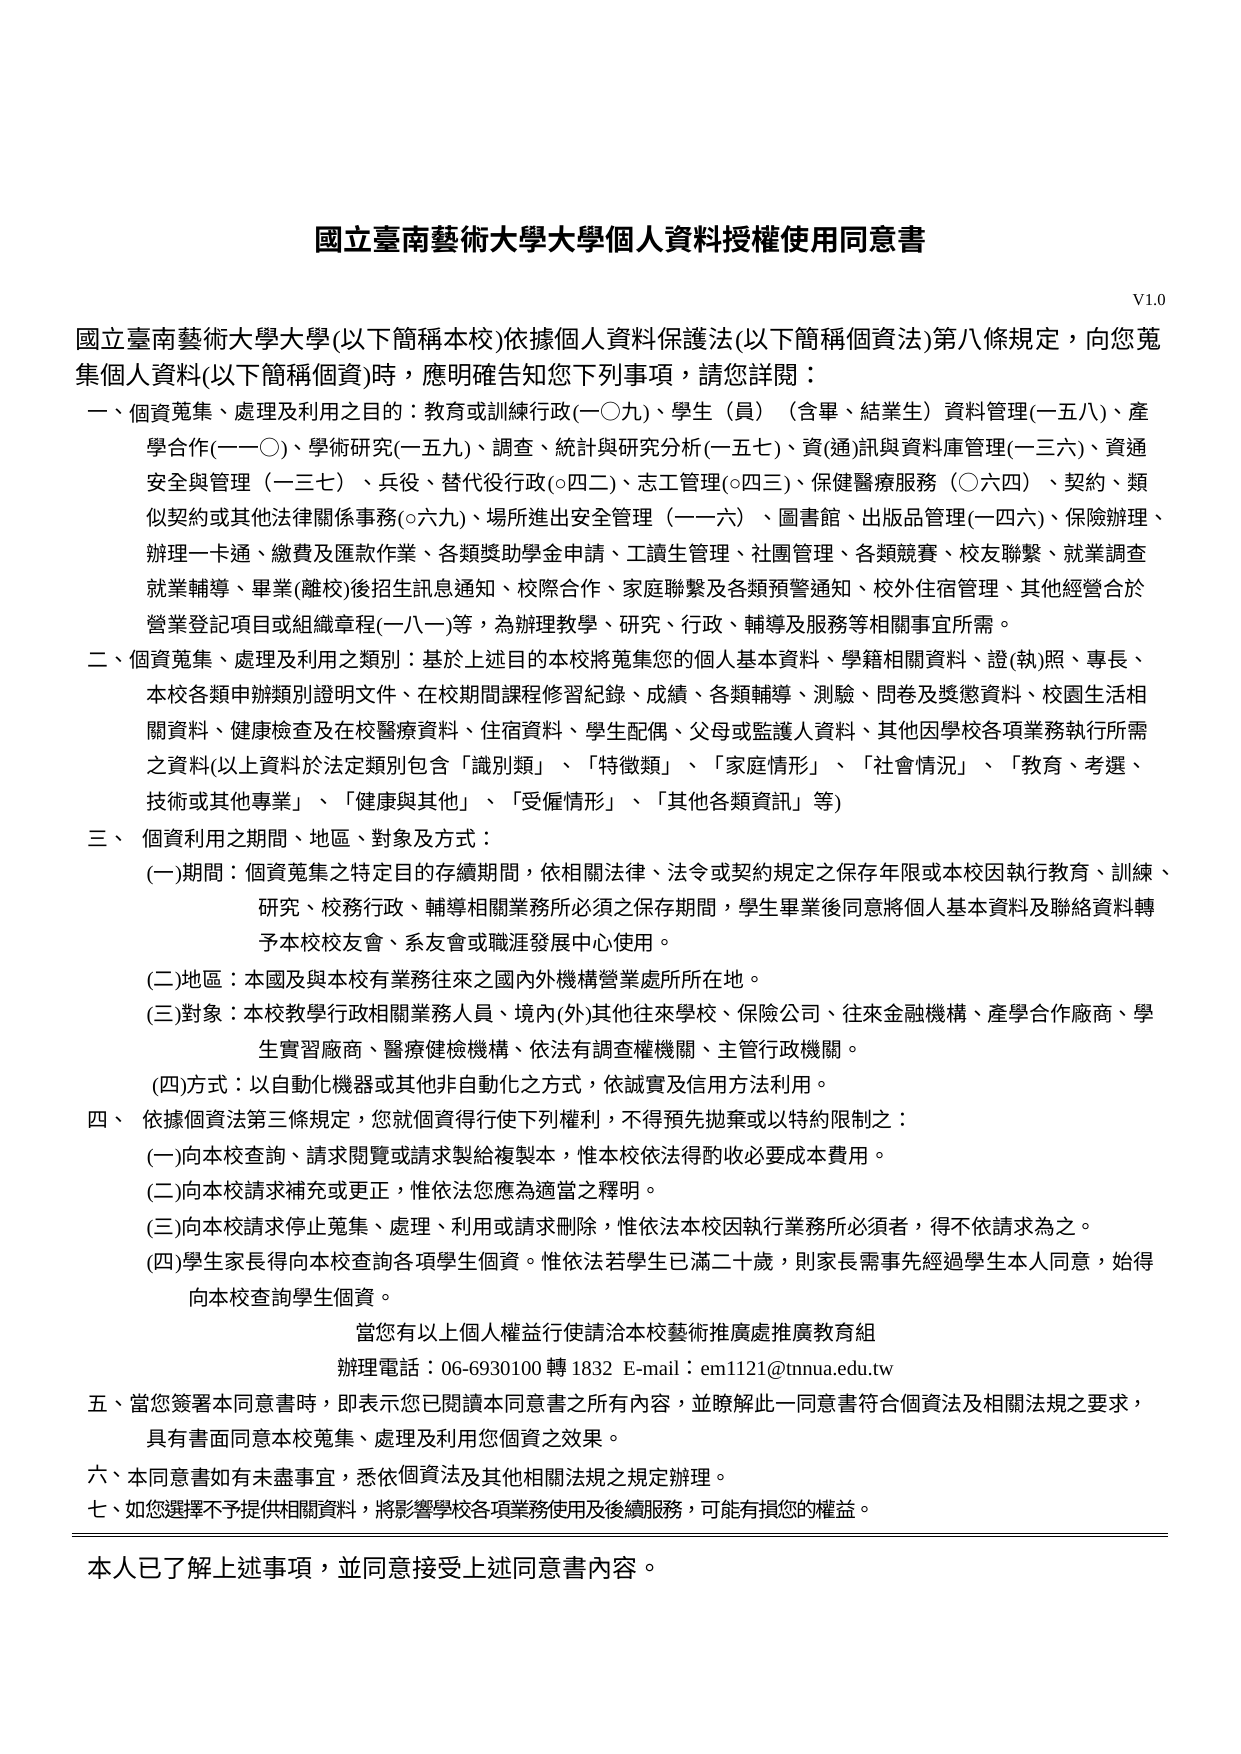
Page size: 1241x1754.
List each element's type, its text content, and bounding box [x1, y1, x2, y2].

text 二、個資蒐集、處理及利用之類別：基於上述目的本校將蒐集您的個人基本資料、學籍相關資料、證(執)照、專長、本校各類申辦類別證明文件、在校期間課程修習紀錄、成績、各類輔導、測驗、問卷及獎懲資料、校園生活相關資料、健康檢查及在校醫療資料、住宿資料、學生配偶、父母或監護人資料、其他因學校各項業務執行所需之資料(以上資料於法定類別包含「識別類」、「特徵類」、「家庭情形」、「社會情況」、「教育、考選、技術或其他專業」、「健康與其他」、「受僱情形」、「其他各類資訊」等) [1052, 639, 1149, 816]
text (四)學生家長得向本校查詢各項學生個資。惟依法若學生已滿二十歲，則家長需事先經過學生本人同意，始得向本校查詢學生個資。 [146, 1241, 1155, 1312]
text 本人已了解上述事項，並同意接受上述同意書內容。 [87, 1537, 1168, 1587]
text 四、 依據個資法第三條規定，您就個資得行使下列權利，不得預先拋棄或以特約限制之： [87, 1099, 188, 1135]
text (一)向本校查詢、請求閱覽或請求製給複製本，惟本校依法得酌收必要成本費用。 [147, 1135, 188, 1170]
text 當您有以上個人權益行使請洽本校藝術推廣處推廣教育組 [75, 1312, 1155, 1347]
text 國立臺南藝術大學大學(以下簡稱本校)依據個人資料保護法(以下簡稱個資法)第八條規定，向您蒐集個人資料(以下簡稱個資)時，應明確告知您下列事項，請您詳閱： [75, 320, 1162, 391]
text 辦理電話：06-6930100轉1832 E-mail：em1121@tnnua.edu.tw [75, 1347, 1155, 1383]
text 五、當您簽署本同意書時，即表示您已閱讀本同意書之所有內容，並瞭解此一同意書符合個資法及相關法規之要求，具有書面同意本校蒐集、處理及利用您個資之效果。 [87, 1383, 1149, 1454]
text V1.0 [75, 258, 1165, 320]
text 三、 個資利用之期間、地區、對象及方式： [87, 816, 188, 852]
text 國立臺南藝術大學大學個人資料授權使用同意書 [75, 195, 1165, 257]
text (三)對象：本校教學行政相關業務人員、境內(外)其他往來學校、保險公司、往來金融機構、產學合作廠商、學生實習廠商、醫療健檢機構、依法有調查權機關、主管行政機關。 [146, 993, 188, 1064]
text 七、如您選擇不予提供相關資料，將影響學校各項業務使用及後續服務，可能有損您的權益。 [87, 1489, 1155, 1524]
text (一)期間：個資蒐集之特定目的存續期間，依相關法律、法令或契約規定之保存年限或本校因執行教育、訓練、研究、校務行政、輔導相關業務所必須之保存期間，學生畢業後同意將個人基本資料及聯絡資料轉予本校校友會、系友會或職涯發展中心使用。 [1052, 852, 1155, 958]
text 一、個資蒐集、處理及利用之目的：教育或訓練行政(一○九)、學生（員）（含畢、結業生）資料管理(一五八)、產學合作(一一○)、學術研究(一五九)、調查、統計與研究分析(一五七)、資(通)訊與資料庫管理(一三六)、資通安全與管理（一三七）、兵役、替代役行政(○四二)、志工管理(○四三)、保健醫療服務（○六四）、契約、類似契約或其他法律關係事務(○六九)、場所進出安全管理（一一六）、圖書館、出版品管理(一四六)、保險辦理、辦理一卡通、繳費及匯款作業、各類獎助學金申請、工讀生管理、社團管理、各類競賽、校友聯繫、就業調查、就業輔導、畢業(離校)後招生訊息通知、校際合作、家庭聯繫及各類預警通知、校外住宿管理、其他經營合於營業登記項目或組織章程(一八一)等，為辦理教學、研究、行政、輔導及服務等相關事宜所需。 [87, 391, 1149, 639]
text (二)向本校請求補充或更正，惟依法您應為適當之釋明。 [147, 1170, 188, 1206]
text (一)期間：個資蒐集之特定目的存續期間，依相關法律、法令或契約規定之保存年限或本校因執行教育、訓練、研究、校務行政、輔導相關業務所必須之保存期間，學生畢業後同意將個人基本資料及聯絡資料轉予本校校友會、系友會或職涯發展中心使用。 [146, 852, 188, 958]
text 二、個資蒐集、處理及利用之類別：基於上述目的本校將蒐集您的個人基本資料、學籍相關資料、證(執)照、專長、本校各類申辦類別證明文件、在校期間課程修習紀錄、成績、各類輔導、測驗、問卷及獎懲資料、校園生活相關資料、健康檢查及在校醫療資料、住宿資料、學生配偶、父母或監護人資料、其他因學校各項業務執行所需之資料(以上資料於法定類別包含「識別類」、「特徵類」、「家庭情形」、「社會情況」、「教育、考選、技術或其他專業」、「健康與其他」、「受僱情形」、「其他各類資訊」等) [87, 639, 188, 816]
text (三)對象：本校教學行政相關業務人員、境內(外)其他往來學校、保險公司、往來金融機構、產學合作廠商、學生實習廠商、醫療健檢機構、依法有調查權機關、主管行政機關。 [1052, 993, 1155, 1064]
text [87, 1524, 1168, 1533]
text (四)方式：以自動化機器或其他非自動化之方式，依誠實及信用方法利用。 [147, 1064, 188, 1099]
text 三、 個資利用之期間、地區、對象及方式： [1052, 816, 1167, 852]
text (二)地區：本國及與本校有業務往來之國內外機構營業處所所在地。 [147, 958, 188, 993]
text 六、本同意書如有未盡事宜，悉依個資法及其他相關法規之規定辦理。 [87, 1454, 1155, 1489]
text (二)地區：本國及與本校有業務往來之國內外機構營業處所所在地。 [1052, 958, 1167, 993]
text 四、 依據個資法第三條規定，您就個資得行使下列權利，不得預先拋棄或以特約限制之： [1052, 1099, 1149, 1135]
text (三)向本校請求停止蒐集、處理、利用或請求刪除，惟依法本校因執行業務所必須者，得不依請求為之。 [146, 1206, 1155, 1241]
